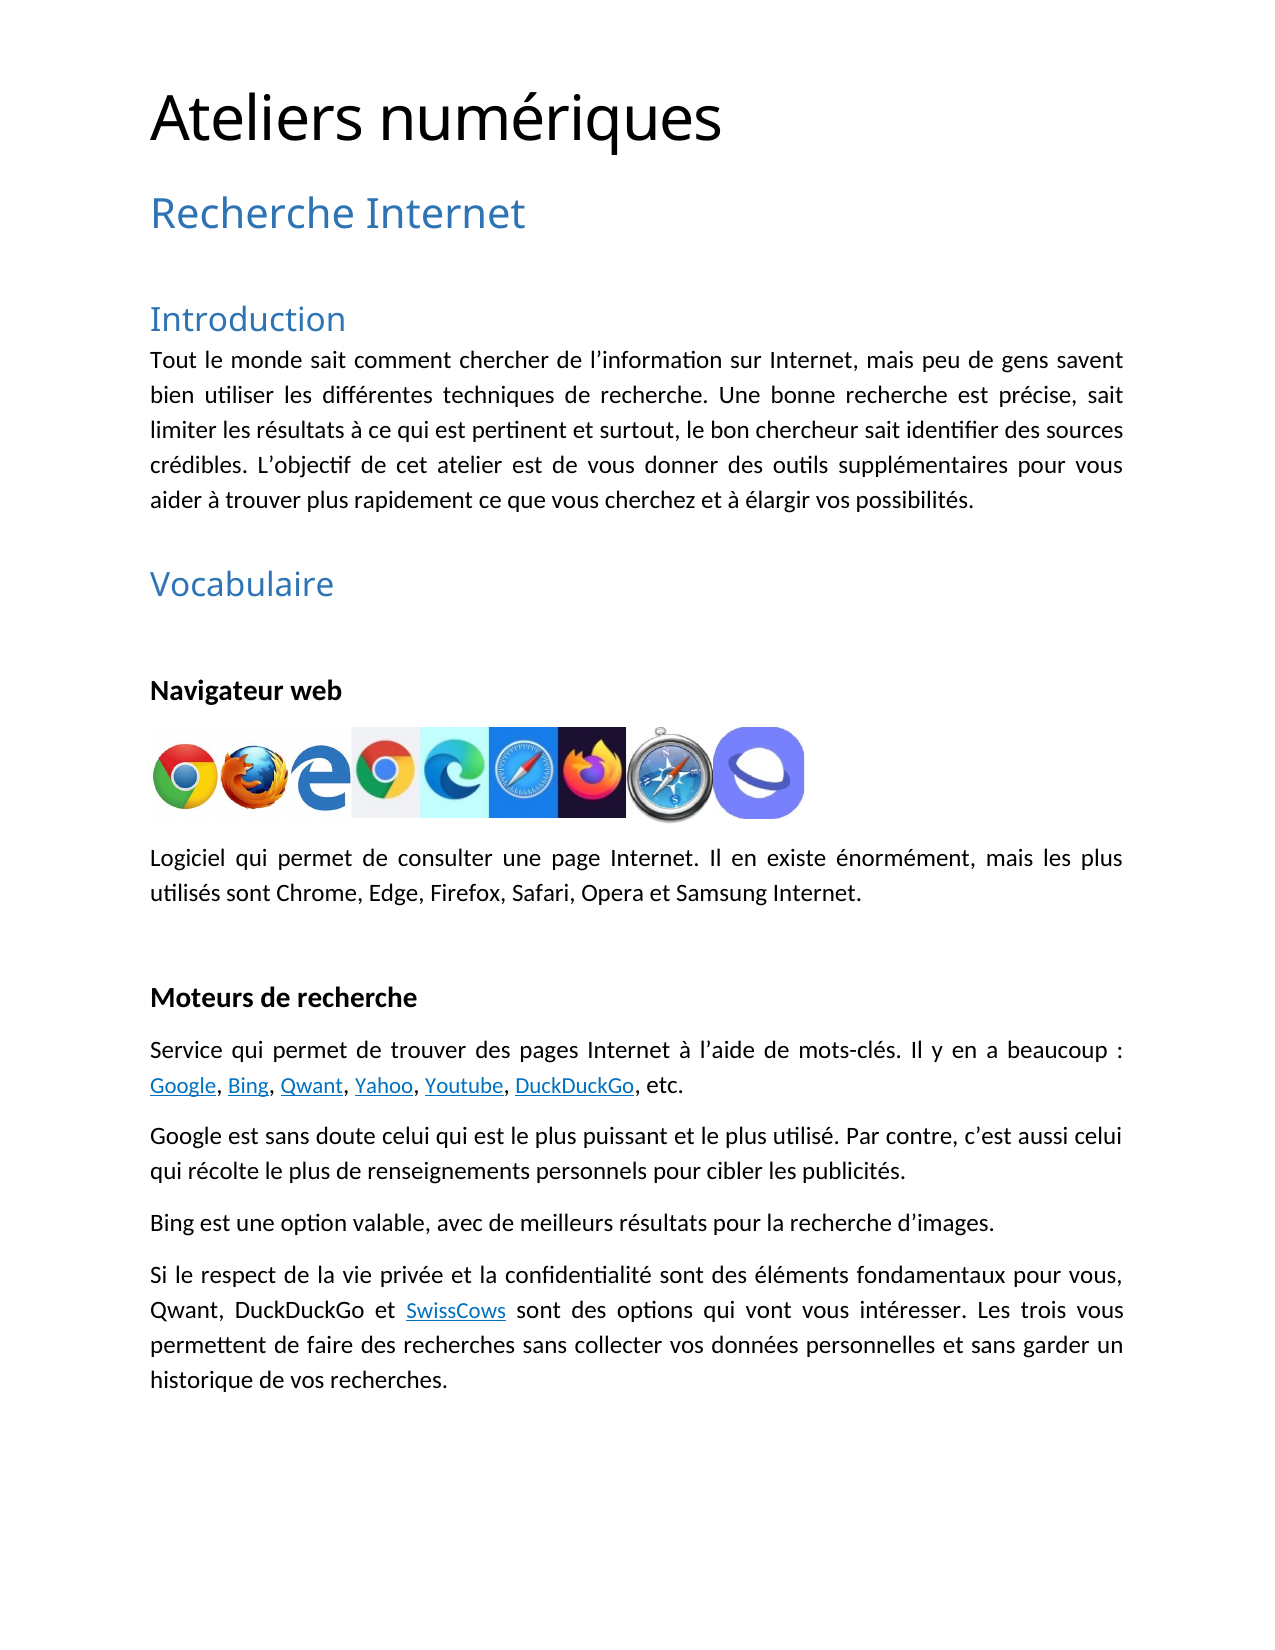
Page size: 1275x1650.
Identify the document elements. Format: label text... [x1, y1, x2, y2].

text Logiciel qui permet de consulter une page Internet. Il en existe énormément, mais les plus utilisés sont Chrome, Edge, Firefox, Safari, Opera et Samsung Internet. [150, 842, 1125, 908]
text Navigateur web [150, 672, 1125, 708]
text Google est sans doute celui qui est le plus puissant et le plus utilisé. Par contre, c’est aussi celui qui récolte le plus de renseignements personnels pour cibler les publicités. [150, 1120, 1125, 1186]
text Moteurs de recherche [150, 979, 1125, 1015]
subtitle Recherche Internet [150, 184, 1125, 241]
subtitle Vocabulaire [150, 561, 1125, 606]
text Si le respect de la vie privée et la confidentialité sont des éléments fondamentaux pour vous, Qwant, DuckDuckGo et SwissCows sont des options qui vont vous intéresser. Les trois vous permettent de faire des recherches sans collecter vos données personnelles et sans garder un historique de vos recherches. [150, 1259, 1125, 1394]
subtitle Introduction [150, 295, 1125, 341]
picture [150, 727, 805, 824]
text Bing est une option valable, avec de meilleurs résultats pour la recherche d’images. [150, 1207, 1125, 1238]
subtitle Ateliers numériques [150, 74, 1125, 159]
text Service qui permet de trouver des pages Internet à l’aide de mots-clés. Il y en a beaucoup : Google, Bing, Qwant, Yahoo, Youtube, DuckDuckGo, etc. [150, 1034, 1125, 1099]
text Tout le monde sait comment chercher de l’information sur Internet, mais peu de gens savent bien utiliser les différentes techniques de recherche. Une bonne recherche est précise, sait limiter les résultats à ce qui est pertinent et surtout, le bon chercheur sait identifier des sources crédibles. L’objectif de cet atelier est de vous donner des outils supplémentaires pour vous aider à trouver plus rapidement ce que vous cherchez et à élargir vos possibilités. [150, 344, 1125, 514]
